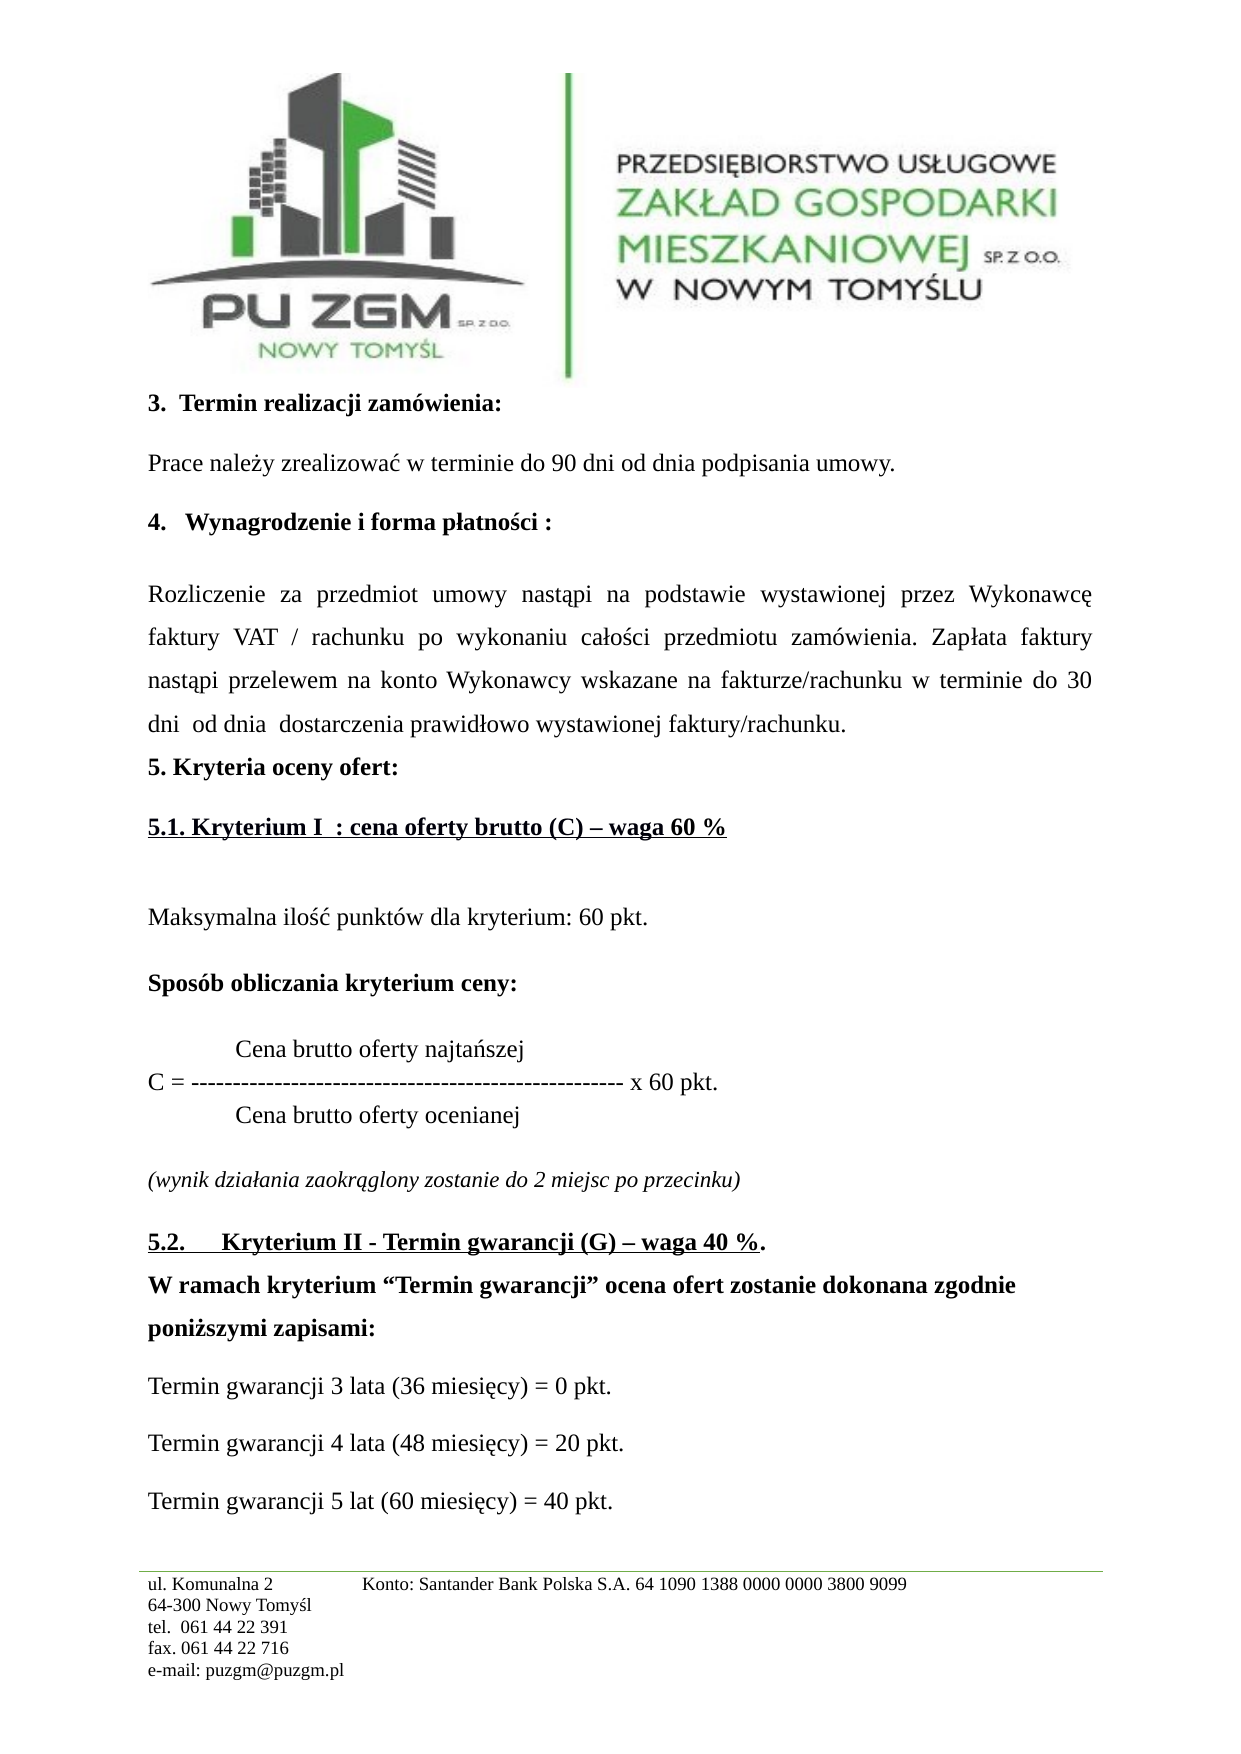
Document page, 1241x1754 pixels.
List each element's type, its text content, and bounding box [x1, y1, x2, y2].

text Prace należy zrealizować w terminie do 90 dni od dnia podpisania umowy. [148, 448, 1093, 476]
text 5. Kryteria oceny ofert: [148, 752, 1093, 781]
text Termin gwarancji 5 lat (60 miesięcy) = 40 pkt. [148, 1486, 1093, 1515]
text Sposób obliczania kryterium ceny: [148, 968, 1093, 997]
text Termin gwarancji 3 lata (36 miesięcy) = 0 pkt. [148, 1371, 1093, 1399]
text 3. Termin realizacji zamówienia: [148, 388, 1093, 417]
text (wynik działania zaokrąglony zostanie do 2 miejsc po przecinku) [148, 1166, 1093, 1193]
text 4. Wynagrodzenie i forma płatności : [148, 507, 1093, 536]
text Termin gwarancji 4 lata (48 miesięcy) = 20 pkt. [148, 1428, 1093, 1457]
text Cena brutto oferty najtańszej [148, 1034, 1093, 1063]
picture [147, 73, 1093, 388]
text 5.1. Kryterium I : cena oferty brutto (C) – waga 60 % [148, 812, 1093, 840]
text Rozliczenie za przedmiot umowy nastąpi na podstawie wystawionej przez Wykonawcę faktury VAT / rachunku po wykonaniu całości przedmiotu zamówienia. Zapłata faktury nastąpi przelewem na konto Wykonawcy wskazane na fakturze/rachunku w terminie do 30 dni od dnia dostarczenia prawidłowo wystawionej faktury/rachunku. [148, 579, 1093, 737]
text Maksymalna ilość punktów dla kryterium: 60 pkt. [148, 902, 1093, 931]
text 5.2. Kryterium II - Termin gwarancji (G) – waga 40 %. W ramach kryterium “Termin gwarancji” ocena ofert zostanie dokonana zgodnie poniższymi zapisami: [148, 1227, 1093, 1342]
text C = ---------------------------------------------------- x 60 pkt. [148, 1067, 1093, 1096]
text Cena brutto oferty ocenianej [148, 1100, 1093, 1129]
